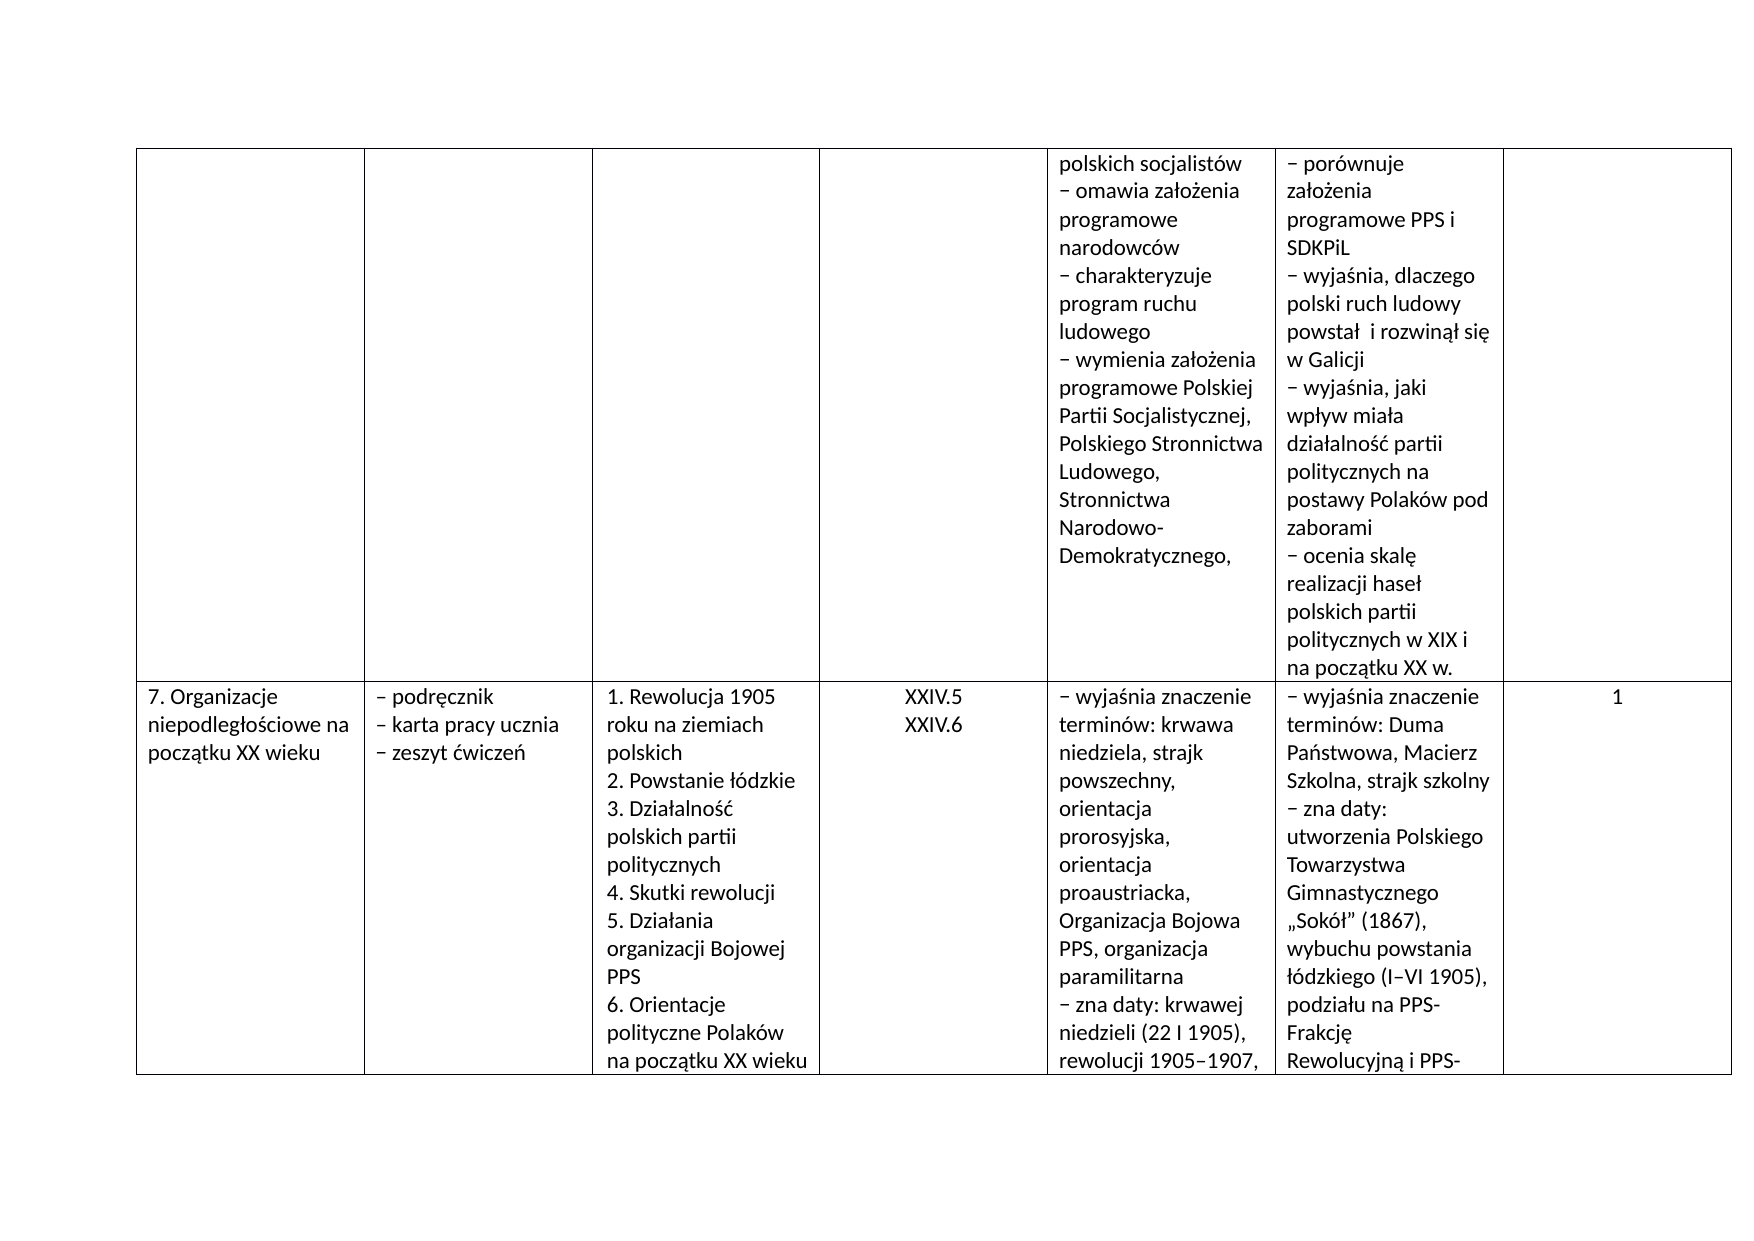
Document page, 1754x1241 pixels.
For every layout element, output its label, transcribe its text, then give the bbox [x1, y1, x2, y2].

table_cell polskich socjalistów − omawia założenia programowe narodowców − charakteryzuje program ruchu ludowego − wymienia założenia programowe Polskiej Partii Socjalistycznej, Polskiego Stronnictwa Ludowego, Stronnictwa Narodowo-Demokratycznego, [1048, 149, 1275, 681]
table_cell 1 [1504, 682, 1731, 1074]
table_cell [137, 149, 364, 681]
table_cell [820, 149, 1047, 681]
table_cell − wyjaśnia znaczenie terminów: Duma Państwowa, Macierz Szkolna, strajk szkolny − zna daty: utworzenia Polskiego Towarzystwa Gimnastycznego „Sokół” (1867), wybuchu powstania łódzkiego (I–VI 1905), podziału na PPS-Frakcję Rewolucyjną i PPS- [1276, 682, 1503, 1074]
table_cell − porównuje założenia programowe PPS i SDKPiL − wyjaśnia, dlaczego polski ruch ludowy powstał i rozwinął się w Galicji − wyjaśnia, jaki wpływ miała działalność partii politycznych na postawy Polaków pod zaborami − ocenia skalę realizacji haseł polskich partii politycznych w XIX i na początku XX w. [1276, 149, 1503, 681]
table_cell − wyjaśnia znaczenie terminów: krwawa niedziela, strajk powszechny, orientacja prorosyjska, orientacja proaustriacka, Organizacja Bojowa PPS, organizacja paramilitarna − zna daty: krwawej niedzieli (22 I 1905), rewolucji 1905–1907, [1048, 682, 1275, 1074]
table_cell 1. Rewolucja 1905 roku na ziemiach polskich 2. Powstanie łódzkie 3. Działalność polskich partii politycznych 4. Skutki rewolucji 5. Działania organizacji Bojowej PPS 6. Orientacje polityczne Polaków na początku XX wieku [593, 682, 819, 1074]
table_cell [1504, 149, 1731, 681]
table_cell – podręcznik – karta pracy ucznia − zeszyt ćwiczeń [365, 682, 592, 1074]
table_cell XXIV.5 XXIV.6 [820, 682, 1047, 1074]
table_cell [593, 149, 819, 681]
table_cell [365, 149, 592, 681]
table_cell 7. Organizacje niepodległościowe na początku XX wieku [137, 682, 364, 1074]
